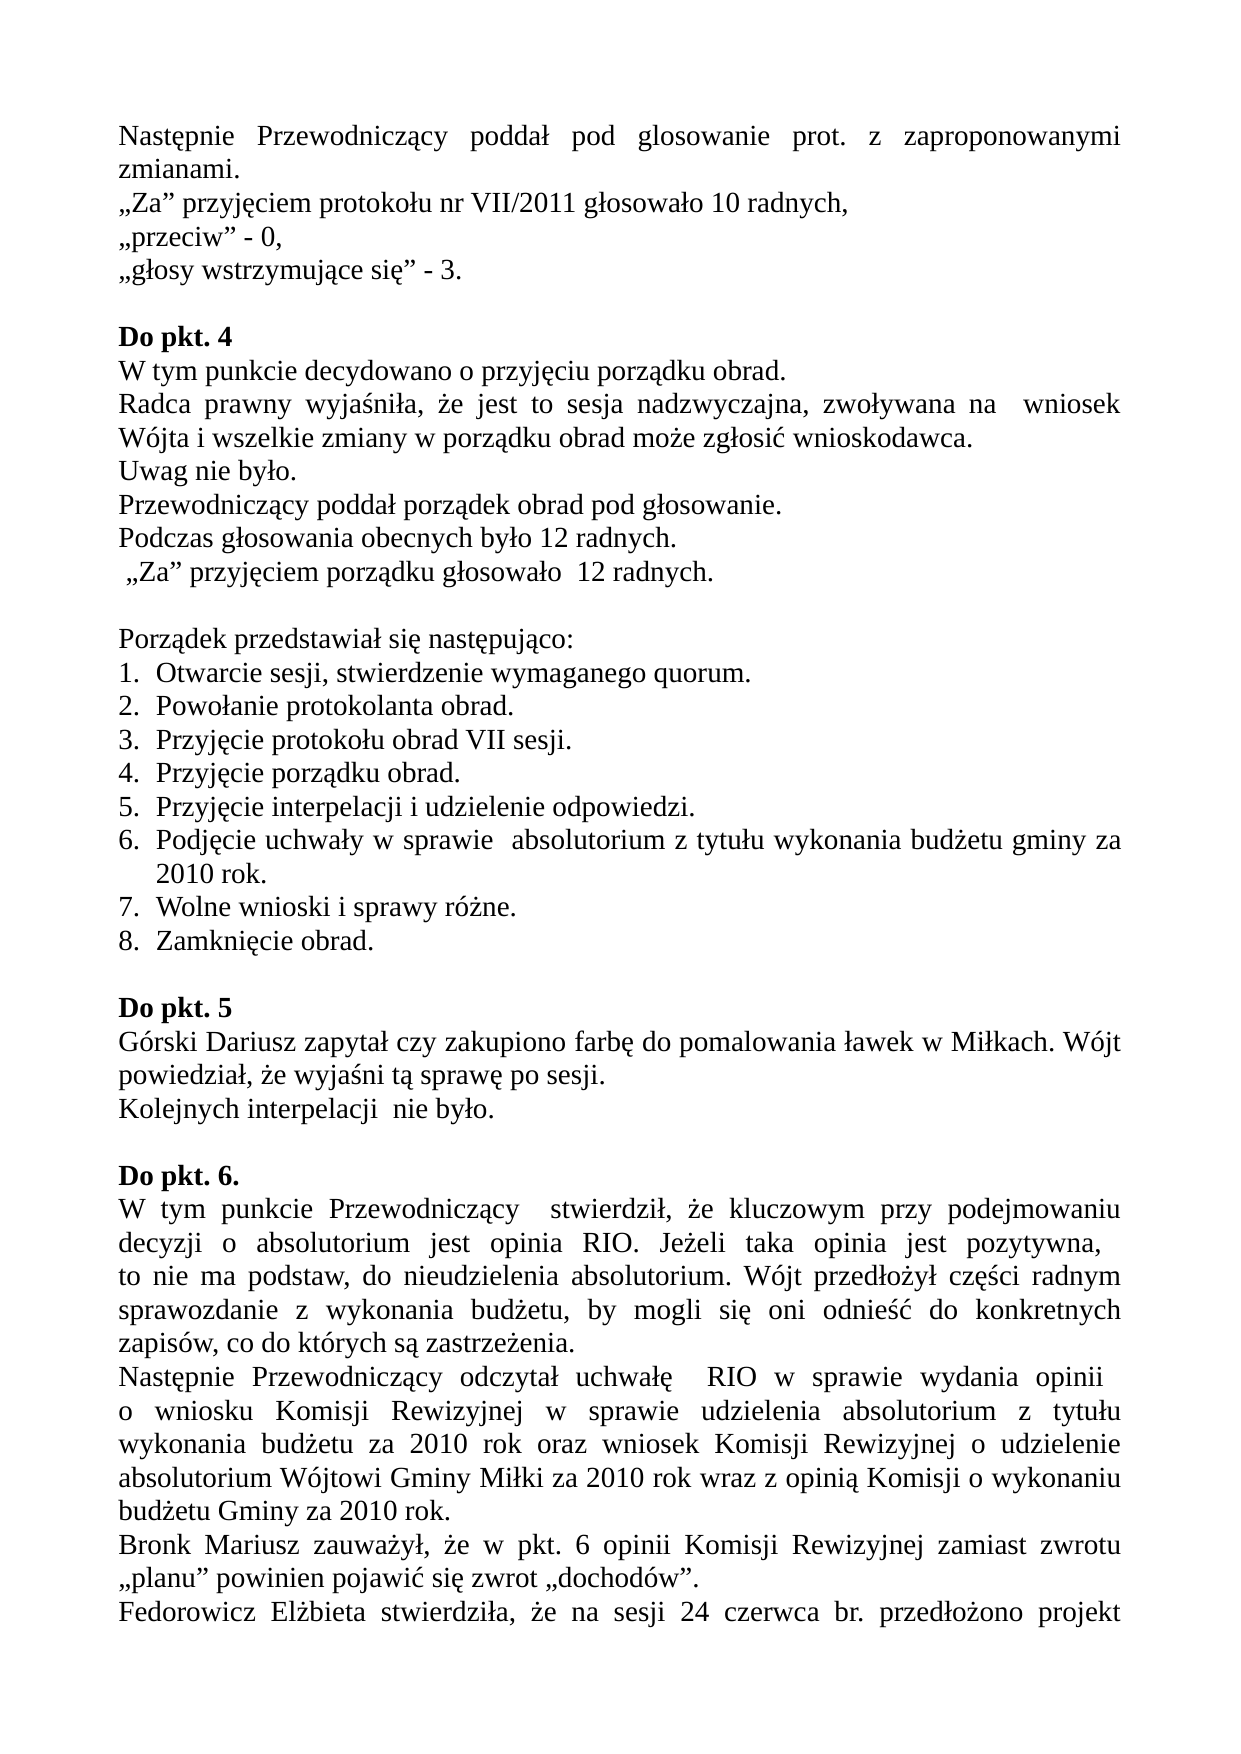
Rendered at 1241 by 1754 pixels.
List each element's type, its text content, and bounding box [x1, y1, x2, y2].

text Uwag nie było. [118, 453, 1122, 487]
list Otwarcie sesji, stwierdzenie wymaganego quorum. [118, 655, 1122, 688]
text Podczas głosowania obecnych było 12 radnych. [118, 521, 1122, 554]
text Radca prawny wyjaśniła, że jest to sesja nadzwyczajna, zwoływana na wniosek Wójta i wszelkie zmiany w porządku obrad może zgłosić wnioskodawca. [118, 386, 1122, 453]
text „Za” przyjęciem protokołu nr VII/2011 głosowało 10 radnych, [118, 185, 1122, 219]
list Zamknięcie obrad. [118, 923, 1122, 957]
text Do pkt. 5 [118, 990, 1122, 1024]
text Bronk Mariusz zauważył, że w pkt. 6 opinii Komisji Rewizyjnej zamiast zwrotu „planu” powinien pojawić się zwrot „dochodów”. [118, 1527, 1122, 1594]
list Przyjęcie protokołu obrad VII sesji. [118, 722, 1122, 755]
text „przeciw” - 0, [118, 219, 1122, 252]
text Następnie Przewodniczący odczytał uchwałę RIO w sprawie wydania opinii o wniosku Komisji Rewizyjnej w sprawie udzielenia absolutorium z tytułu wykonania budżetu za 2010 rok oraz wniosek Komisji Rewizyjnej o udzielenie absolutorium Wójtowi Gminy Miłki za 2010 rok wraz z opinią Komisji o wykonaniu budżetu Gminy za 2010 rok. [118, 1359, 1122, 1527]
text W tym punkcie Przewodniczący stwierdził, że kluczowym przy podejmowaniu decyzji o absolutorium jest opinia RIO. Jeżeli taka opinia jest pozytywna, to nie ma podstaw, do nieudzielenia absolutorium. Wójt przedłożył części radnym sprawozdanie z wykonania budżetu, by mogli się oni odnieść do konkretnych zapisów, co do których są zastrzeżenia. [118, 1191, 1122, 1359]
list Przyjęcie interpelacji i udzielenie odpowiedzi. [118, 789, 1122, 822]
list Przyjęcie porządku obrad. [118, 755, 1122, 789]
text Porządek przedstawiał się następująco: [118, 621, 1122, 655]
text Fedorowicz Elżbieta stwierdziła, że na sesji 24 czerwca br. przedłożono projekt [118, 1594, 1122, 1627]
text Górski Dariusz zapytał czy zakupiono farbę do pomalowania ławek w Miłkach. Wójt powiedział, że wyjaśni tą sprawę po sesji. [118, 1024, 1122, 1091]
list Wolne wnioski i sprawy różne. [118, 889, 1122, 923]
list Podjęcie uchwały w sprawie absolutorium z tytułu wykonania budżetu gminy za 2010 rok. [118, 822, 1122, 889]
text Do pkt. 6. [118, 1158, 1122, 1191]
text Następnie Przewodniczący poddał pod glosowanie prot. z zaproponowanymi zmianami. [118, 118, 1122, 185]
text Przewodniczący poddał porządek obrad pod głosowanie. [118, 487, 1122, 521]
text Kolejnych interpelacji nie było. [118, 1091, 1122, 1124]
text Do pkt. 4 [118, 319, 1122, 353]
text W tym punkcie decydowano o przyjęciu porządku obrad. [118, 353, 1122, 386]
list Powołanie protokolanta obrad. [118, 688, 1122, 722]
text „głosy wstrzymujące się” - 3. [118, 252, 1122, 286]
text „Za” przyjęciem porządku głosowało 12 radnych. [118, 554, 1122, 588]
